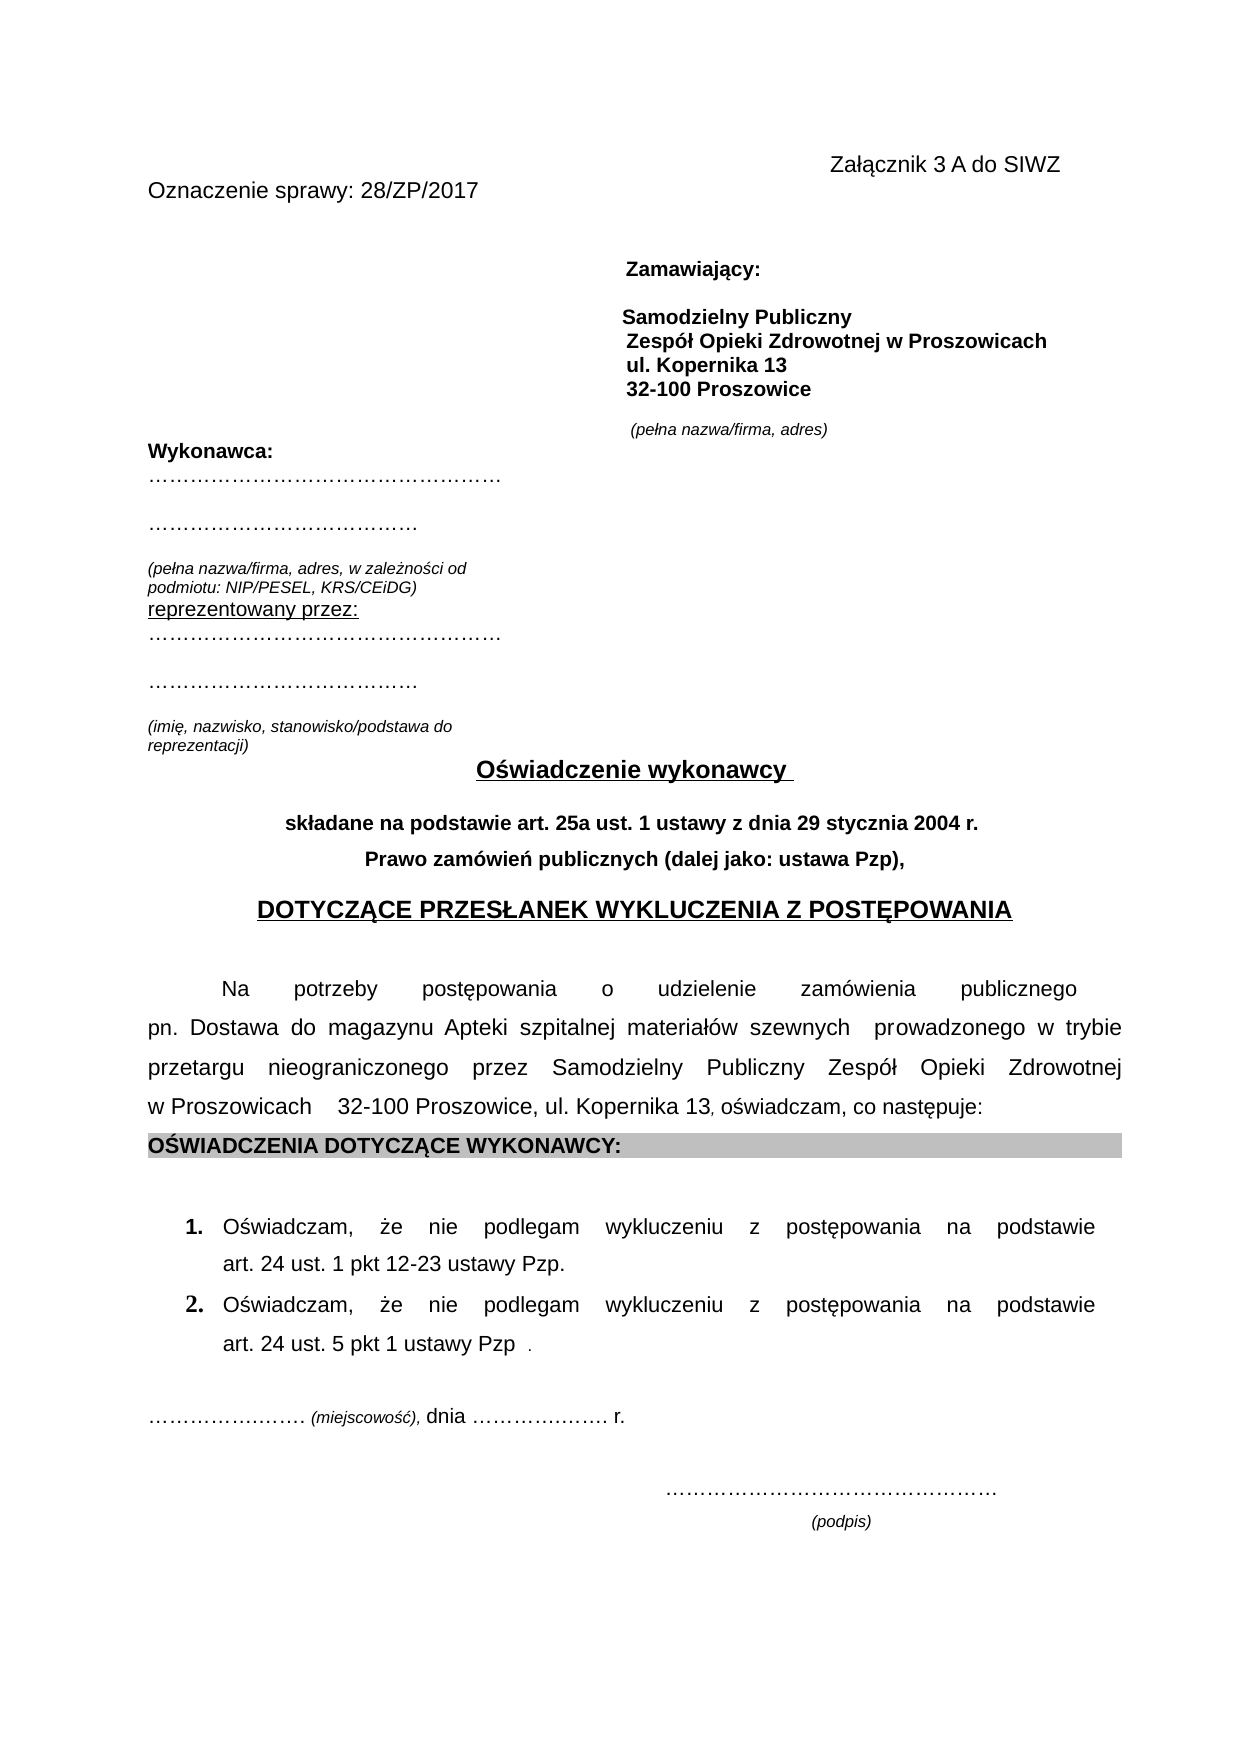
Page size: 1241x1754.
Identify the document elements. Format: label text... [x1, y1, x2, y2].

text Prawo zamówień publicznych (dalej jako: ustawa Pzp), [148, 846, 1122, 870]
text …………….……. (miejscowość), dnia ………….……. r. [148, 1404, 1122, 1428]
text 32-100 Proszowice [148, 376, 1122, 400]
text Samodzielny Publiczny [148, 304, 1122, 328]
text (podpis) [738, 1512, 1122, 1531]
text Na potrzeby postępowania o udzielenie zamówienia publicznego pn. Dostawa do magazynu Apteki szpitalnej materiałów szewnych prowadzonego w trybie przetargu nieograniczonego przez Samodzielny Publiczny Zespół Opieki Zdrowotnej w Proszowicach 32-100 Proszowice, ul. Kopernika 13, oświadczam, co następuje: [148, 976, 1122, 1119]
text OŚWIADCZENIA DOTYCZĄCE WYKONAWCY: [148, 1133, 1122, 1158]
text ……………………………………………………………………………… [148, 621, 502, 693]
text (imię, nazwisko, stanowisko/podstawa do reprezentacji) [148, 717, 502, 755]
text ul. Kopernika 13 [148, 352, 1122, 376]
list Oświadczam, że nie podlegam wykluczeniu z postępowania na podstawie art. 24 ust. 1 pkt 12-23 ustawy Pzp. [185, 1213, 1122, 1277]
text ………………………………………… [148, 1476, 1122, 1500]
text DOTYCZĄCE PRZESŁANEK WYKLUCZENIA Z POSTĘPOWANIA [148, 895, 1122, 924]
text Załącznik 3 A do SIWZ [148, 151, 1122, 177]
text Zamawiający: [148, 257, 1122, 281]
text ……………………………………………………………………………… [148, 463, 502, 534]
text reprezentowany przez: [148, 597, 1122, 621]
text Wykonawca: [148, 439, 1122, 463]
list Oświadczam, że nie podlegam wykluczeniu z postępowania na podstawie art. 24 ust. 5 pkt 1 ustawy Pzp . [185, 1289, 1122, 1356]
text Oznaczenie sprawy: 28/ZP/2017 [148, 177, 1122, 204]
text Zespół Opieki Zdrowotnej w Proszowicach [148, 328, 1122, 352]
text (pełna nazwa/firma, adres, w zależności od podmiotu: NIP/PESEL, KRS/CEiDG) [148, 558, 502, 597]
text składane na podstawie art. 25a ust. 1 ustawy z dnia 29 stycznia 2004 r. [148, 811, 1122, 834]
text (pełna nazwa/firma, adres) [148, 419, 1122, 439]
text Oświadczenie wykonawcy [148, 755, 1122, 784]
